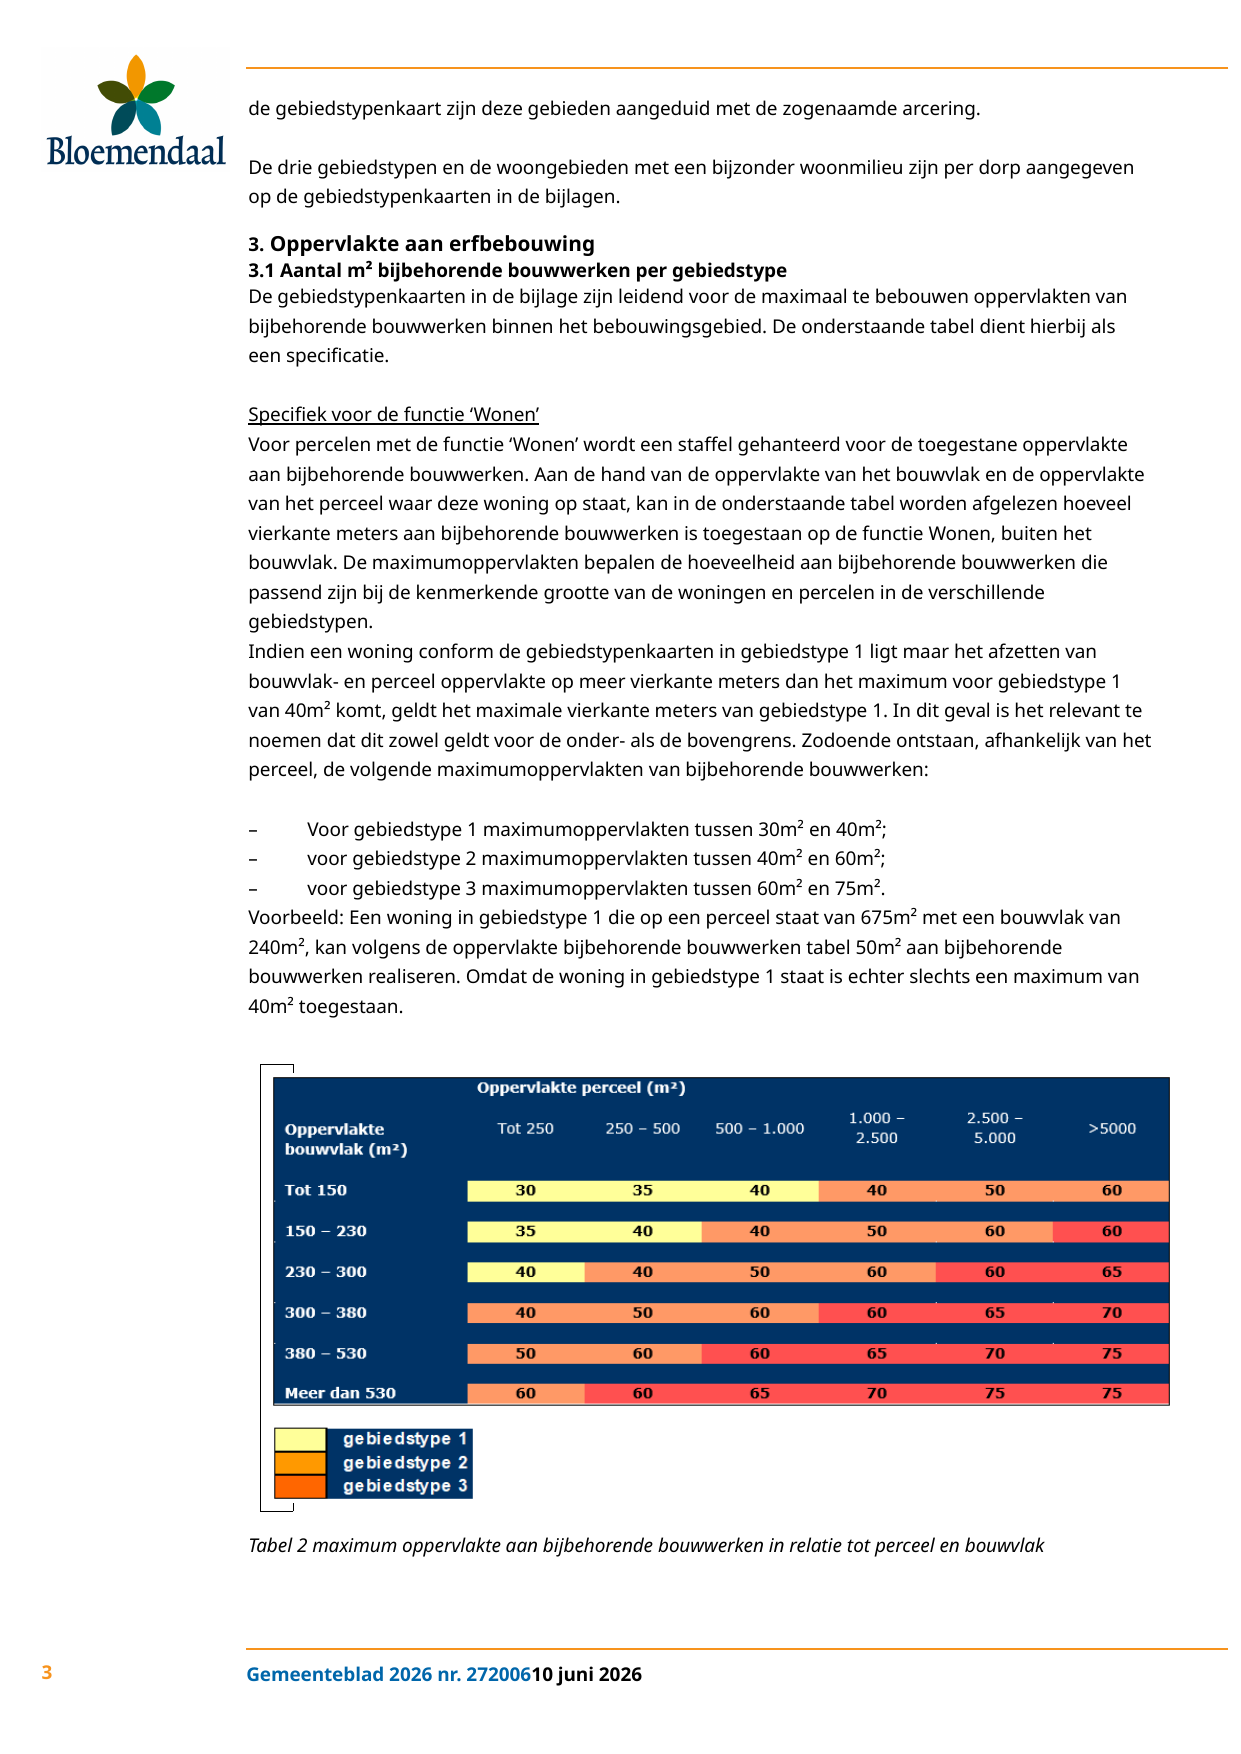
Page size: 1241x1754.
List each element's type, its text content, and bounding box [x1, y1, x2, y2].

list voor gebiedstype 2 maximumoppervlakten tussen 40m² en 60m²; [248, 845, 1152, 871]
text 3. Oppervlakte aan erfbebouwing [248, 229, 1152, 258]
text Voorbeeld: Een woning in gebiedstype 1 die op een perceel staat van 675m² met een bouwvlak van 240m², kan volgens de oppervlakte bijbehorende bouwwerken tabel 50m² aan bijbehorende bouwwerken realiseren. Omdat de woning in gebiedstype 1 staat is echter slechts een maximum van 40m² toegestaan. [248, 904, 1152, 1019]
list Voor gebiedstype 1 maximumoppervlakten tussen 30m² en 40m²; [248, 816, 1152, 842]
text De gebiedstypenkaarten in de bijlage zijn leidend voor de maximaal te bebouwen oppervlakten van bijbehorende bouwwerken binnen het bebouwingsgebied. De onderstaande tabel dient hierbij als een specificatie. [248, 283, 1152, 368]
text Specifiek voor de functie ‘Wonen’ [248, 402, 1152, 427]
text 3.1 Aantal m² bijbehorende bouwwerken per gebiedstype [248, 258, 1152, 283]
text Indien een woning conform de gebiedstypenkaarten in gebiedstype 1 ligt maar het afzetten van bouwvlak- en perceel oppervlakte op meer vierkante meters dan het maximum voor gebiedstype 1 van 40m² komt, geldt het maximale vierkante meters van gebiedstype 1. In dit geval is het relevant te noemen dat dit zowel geldt voor de onder- als de bovengrens. Zodoende ontstaan, afhankelijk van het perceel, de volgende maximumoppervlakten van bijbehorende bouwwerken: [248, 638, 1152, 782]
picture [41, 47, 231, 172]
text de gebiedstypenkaart zijn deze gebieden aangeduid met de zogenaamde arcering. [248, 95, 1152, 121]
text De drie gebiedstypen en de woongebieden met een bijzonder woonmilieu zijn per dorp aangegeven op de gebiedstypenkaarten in de bijlagen. [248, 154, 1152, 209]
text Tabel 2 maximum oppervlakte aan bijbehorende bouwwerken in relatie tot perceel en bouwvlak [248, 1532, 1152, 1558]
text Voor percelen met de functie ‘Wonen’ wordt een staffel gehanteerd voor de toegestane oppervlakte aan bijbehorende bouwwerken. Aan de hand van de oppervlakte van het bouwvlak en de oppervlakte van het perceel waar deze woning op staat, kan in de onderstaande tabel worden afgelezen hoeveel vierkante meters aan bijbehorende bouwwerken is toegestaan op de functie Wonen, buiten het bouwvlak. De maximumoppervlakten bepalen de hoeveelheid aan bijbehorende bouwwerken die passend zijn bij de kenmerkende grootte van de woningen en percelen in de verschillende gebiedstypen. [248, 431, 1152, 634]
list voor gebiedstype 3 maximumoppervlakten tussen 60m² en 75m². [248, 875, 1152, 901]
picture [268, 1073, 1173, 1503]
